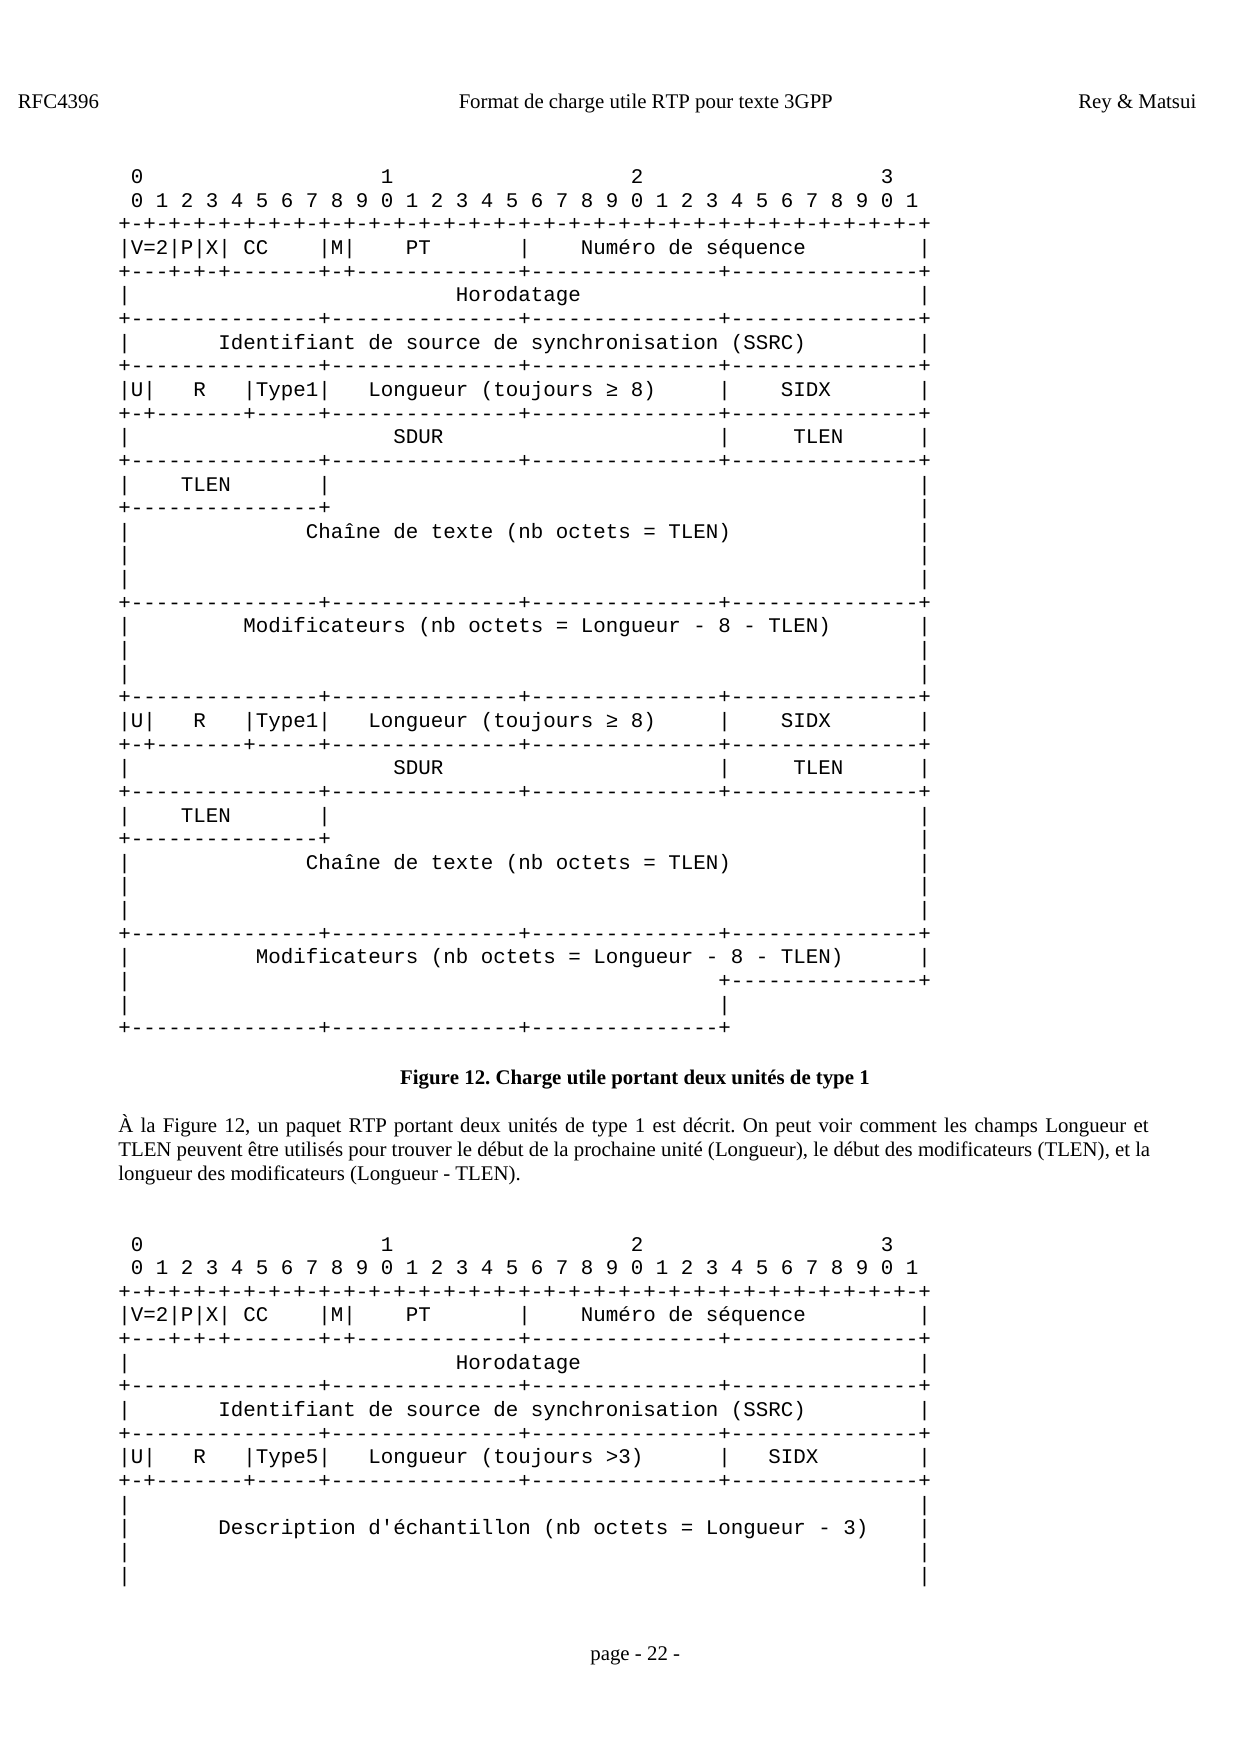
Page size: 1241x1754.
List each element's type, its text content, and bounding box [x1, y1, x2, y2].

text +---------------+---------------+---------------+---------------+ [118, 450, 1152, 473]
text |V=2|P|X| CC |M| PT | Numéro de séquence | [118, 1304, 1152, 1328]
text | SDUR | TLEN | [118, 757, 1152, 781]
text | TLEN | | [118, 804, 1152, 828]
text | Horodatage | [118, 284, 1152, 308]
text |U| R |Type1| Longueur (toujours ≥ 8) | SIDX | [118, 710, 1152, 734]
text | | [118, 994, 1152, 1017]
text | | [118, 876, 1152, 899]
text 0 1 2 3 4 5 6 7 8 9 0 1 2 3 4 5 6 7 8 9 0 1 2 3 4 5 6 7 8 9 0 1 [118, 1257, 1152, 1281]
text | Modificateurs (nb octets = Longueur - 8 - TLEN) | [118, 615, 1152, 639]
text | Horodatage | [118, 1352, 1152, 1375]
text | | [118, 1564, 1152, 1588]
text +---------------+---------------+---------------+---------------+ [118, 781, 1152, 804]
text 0 1 2 3 4 5 6 7 8 9 0 1 2 3 4 5 6 7 8 9 0 1 2 3 4 5 6 7 8 9 0 1 [118, 190, 1152, 213]
text | SDUR | TLEN | [118, 426, 1152, 450]
text +---------------+---------------+---------------+ [118, 1017, 1152, 1041]
text | | [118, 663, 1152, 686]
text 0 1 2 3 [118, 1233, 1152, 1257]
text |U| R |Type5| Longueur (toujours >3) | SIDX | [118, 1446, 1152, 1470]
text | Chaîne de texte (nb octets = TLEN) | [118, 521, 1152, 544]
text +---------------+---------------+---------------+---------------+ [118, 923, 1152, 946]
text +---------------+---------------+---------------+---------------+ [118, 355, 1152, 379]
text | | [118, 1541, 1152, 1564]
text +-+-------+-----+---------------+---------------+---------------+ [118, 1470, 1152, 1494]
text À la Figure 12, un paquet RTP portant deux unités de type 1 est décrit. On peut voir comment les champs Longueur et TLEN peuvent être utilisés pour trouver le début de la prochaine unité (Longueur), le début des modificateurs (TLEN), et la longueur des modificateurs (Longueur - TLEN). [118, 1113, 1152, 1185]
text | | [118, 899, 1152, 923]
text +---------------+ | [118, 497, 1152, 521]
text +---------------+ | [118, 828, 1152, 852]
text | | [118, 568, 1152, 592]
text | Chaîne de texte (nb octets = TLEN) | [118, 852, 1152, 876]
text 0 1 2 3 [118, 166, 1152, 190]
text |V=2|P|X| CC |M| PT | Numéro de séquence | [118, 237, 1152, 261]
text +-+-+-+-+-+-+-+-+-+-+-+-+-+-+-+-+-+-+-+-+-+-+-+-+-+-+-+-+-+-+-+-+ [118, 1281, 1152, 1304]
text | +---------------+ [118, 970, 1152, 994]
text | Identifiant de source de synchronisation (SSRC) | [118, 332, 1152, 355]
text +-+-------+-----+---------------+---------------+---------------+ [118, 403, 1152, 426]
text +---------------+---------------+---------------+---------------+ [118, 592, 1152, 615]
text +-+-+-+-+-+-+-+-+-+-+-+-+-+-+-+-+-+-+-+-+-+-+-+-+-+-+-+-+-+-+-+-+ [118, 213, 1152, 237]
subtitle Figure 12. Charge utile portant deux unités de type 1 [118, 1065, 1152, 1089]
text +---------------+---------------+---------------+---------------+ [118, 308, 1152, 332]
text +---------------+---------------+---------------+---------------+ [118, 1375, 1152, 1399]
text | Description d'échantillon (nb octets = Longueur - 3) | [118, 1517, 1152, 1541]
text +---------------+---------------+---------------+---------------+ [118, 686, 1152, 710]
text | TLEN | | [118, 473, 1152, 497]
text | Modificateurs (nb octets = Longueur - 8 - TLEN) | [118, 946, 1152, 970]
text +---+-+-+-------+-+-------------+---------------+---------------+ [118, 1328, 1152, 1352]
text | | [118, 639, 1152, 663]
text +---------------+---------------+---------------+---------------+ [118, 1423, 1152, 1446]
text |U| R |Type1| Longueur (toujours ≥ 8) | SIDX | [118, 379, 1152, 403]
text | | [118, 1494, 1152, 1517]
text +-+-------+-----+---------------+---------------+---------------+ [118, 734, 1152, 757]
text +---+-+-+-------+-+-------------+---------------+---------------+ [118, 261, 1152, 284]
text | | [118, 544, 1152, 568]
text | Identifiant de source de synchronisation (SSRC) | [118, 1399, 1152, 1423]
